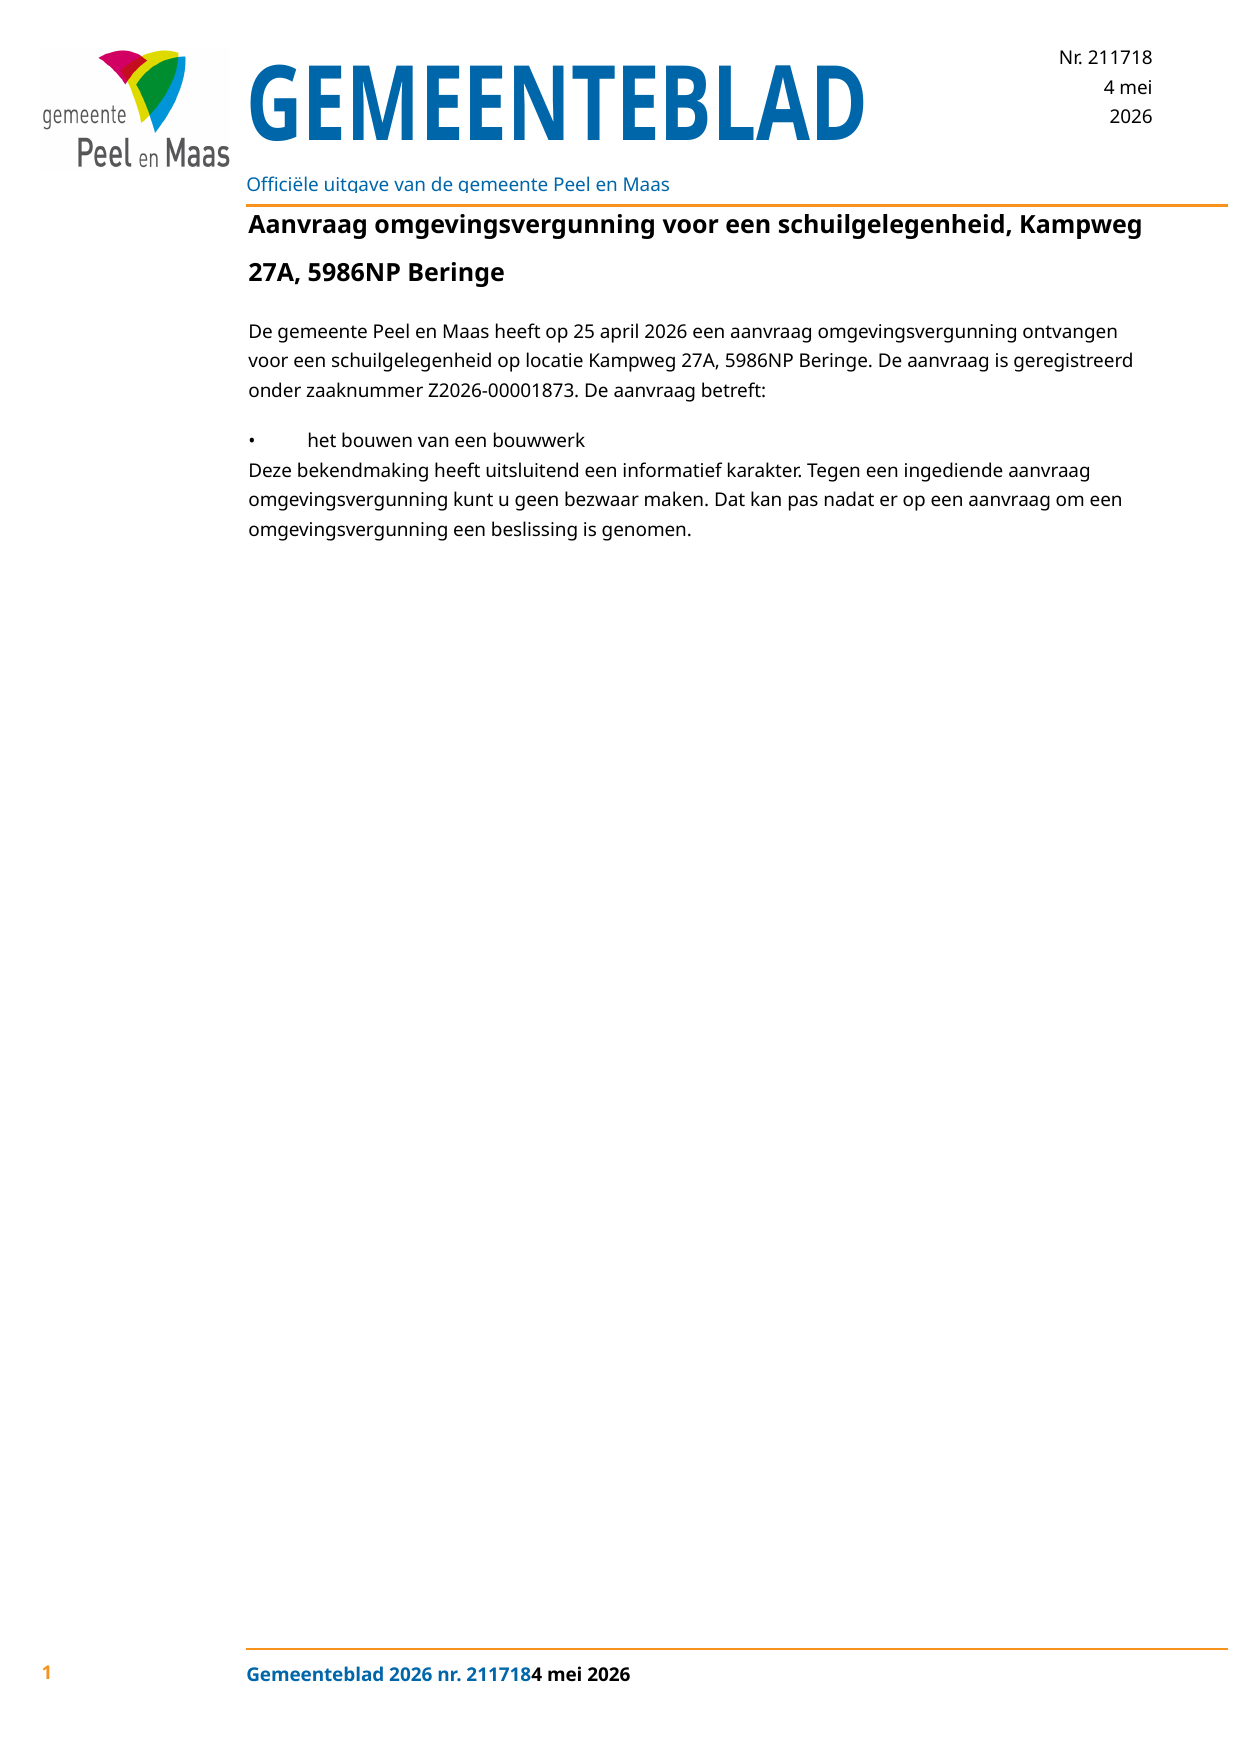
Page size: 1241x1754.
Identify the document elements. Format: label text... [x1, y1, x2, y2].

picture [41, 47, 231, 172]
list het bouwen van een bouwwerk [248, 427, 1152, 453]
text Aanvraag omgevingsvergunning voor een schuilgelegenheid, Kampweg 27A, 5986NP Beringe [248, 207, 1152, 288]
text De gemeente Peel en Maas heeft op 25 april 2026 een aanvraag omgevingsvergunning ontvangen voor een schuilgelegenheid op locatie Kampweg 27A, 5986NP Beringe. De aanvraag is geregistreerd onder zaaknummer Z2026-00001873. De aanvraag betreft: [248, 318, 1152, 403]
text Deze bekendmaking heeft uitsluitend een informatief karakter. Tegen een ingediende aanvraag omgevingsvergunning kunt u geen bezwaar maken. Dat kan pas nadat er op een aanvraag om een omgevingsvergunning een beslissing is genomen. [248, 457, 1152, 542]
